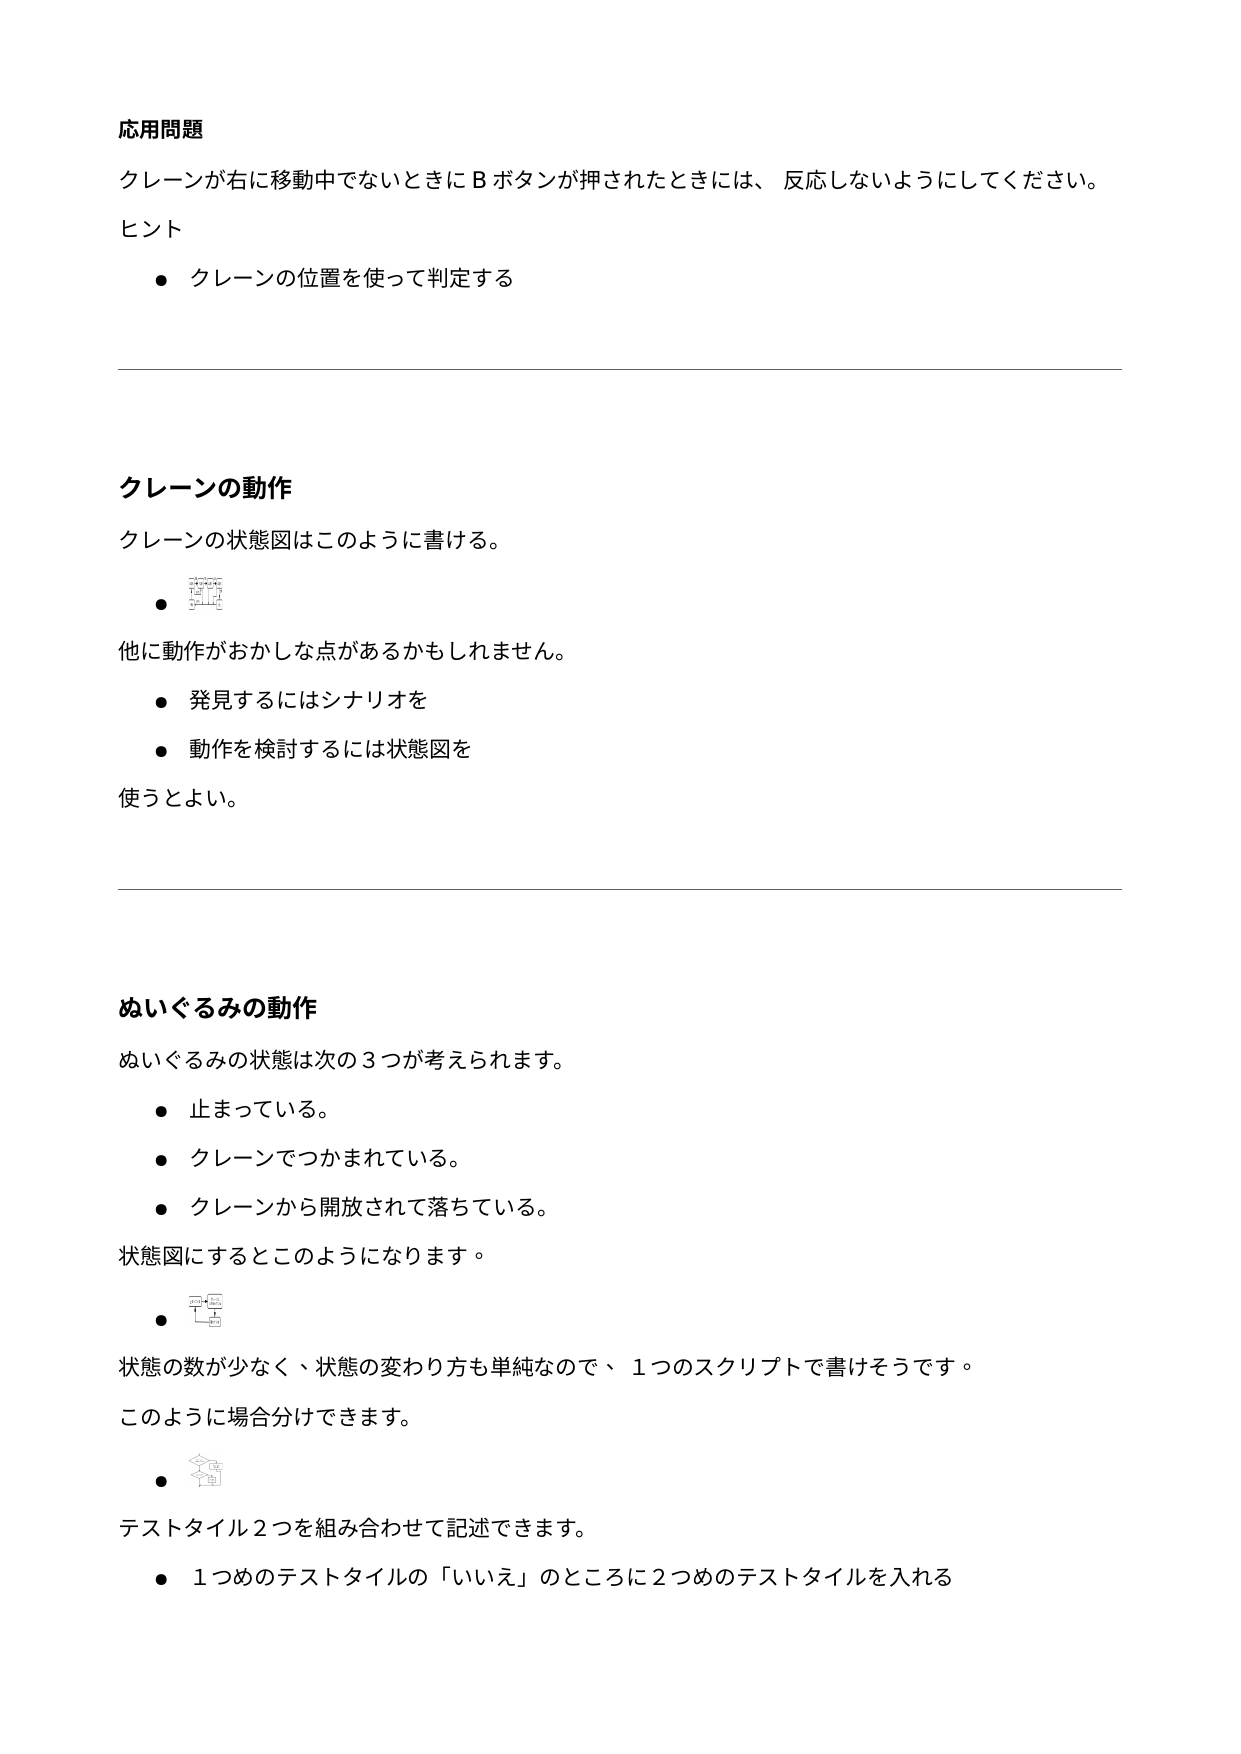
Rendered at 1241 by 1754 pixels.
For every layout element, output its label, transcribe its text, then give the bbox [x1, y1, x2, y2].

picture [188, 1293, 223, 1327]
list 動作を検討するには状態図を [153, 737, 1122, 763]
list 発見するにはシナリオを [153, 688, 1122, 714]
list １つめのテストタイルの「いいえ」のところに２つめのテストタイルを入れる [153, 1565, 1122, 1591]
picture [188, 1453, 223, 1487]
text ヒント [118, 217, 1122, 243]
list クレーンでつかまれている。 [153, 1146, 1122, 1171]
list クレーンから開放されて落ちている。 [153, 1195, 1122, 1221]
subtitle ぬいぐるみの動作 [118, 994, 1122, 1023]
text このように場合分けできます。 [118, 1404, 1122, 1430]
picture [188, 576, 223, 611]
text 使うとよい。 [118, 786, 1122, 812]
text クレーンの状態図はこのように書ける。 [118, 528, 1122, 553]
text クレーンが右に移動中でないときにBボタンが押されたときには、 反応しないようにしてください。 [118, 167, 1122, 194]
subtitle 応用問題 [118, 118, 1122, 143]
list クレーンの位置を使って判定する [153, 266, 1122, 292]
subtitle クレーンの動作 [118, 474, 1122, 503]
list 止まっている。 [153, 1097, 1122, 1122]
text 他に動作がおかしな点があるかもしれません。 [118, 639, 1122, 665]
text テストタイル２つを組み合わせて記述できます。 [118, 1516, 1122, 1542]
text 状態の数が少なく、状態の変わり方も単純なので、 １つのスクリプトで書けそうです。 [118, 1356, 1122, 1381]
text 状態図にするとこのようになります。 [118, 1244, 1122, 1269]
text ぬいぐるみの状態は次の３つが考えられます。 [118, 1048, 1122, 1073]
